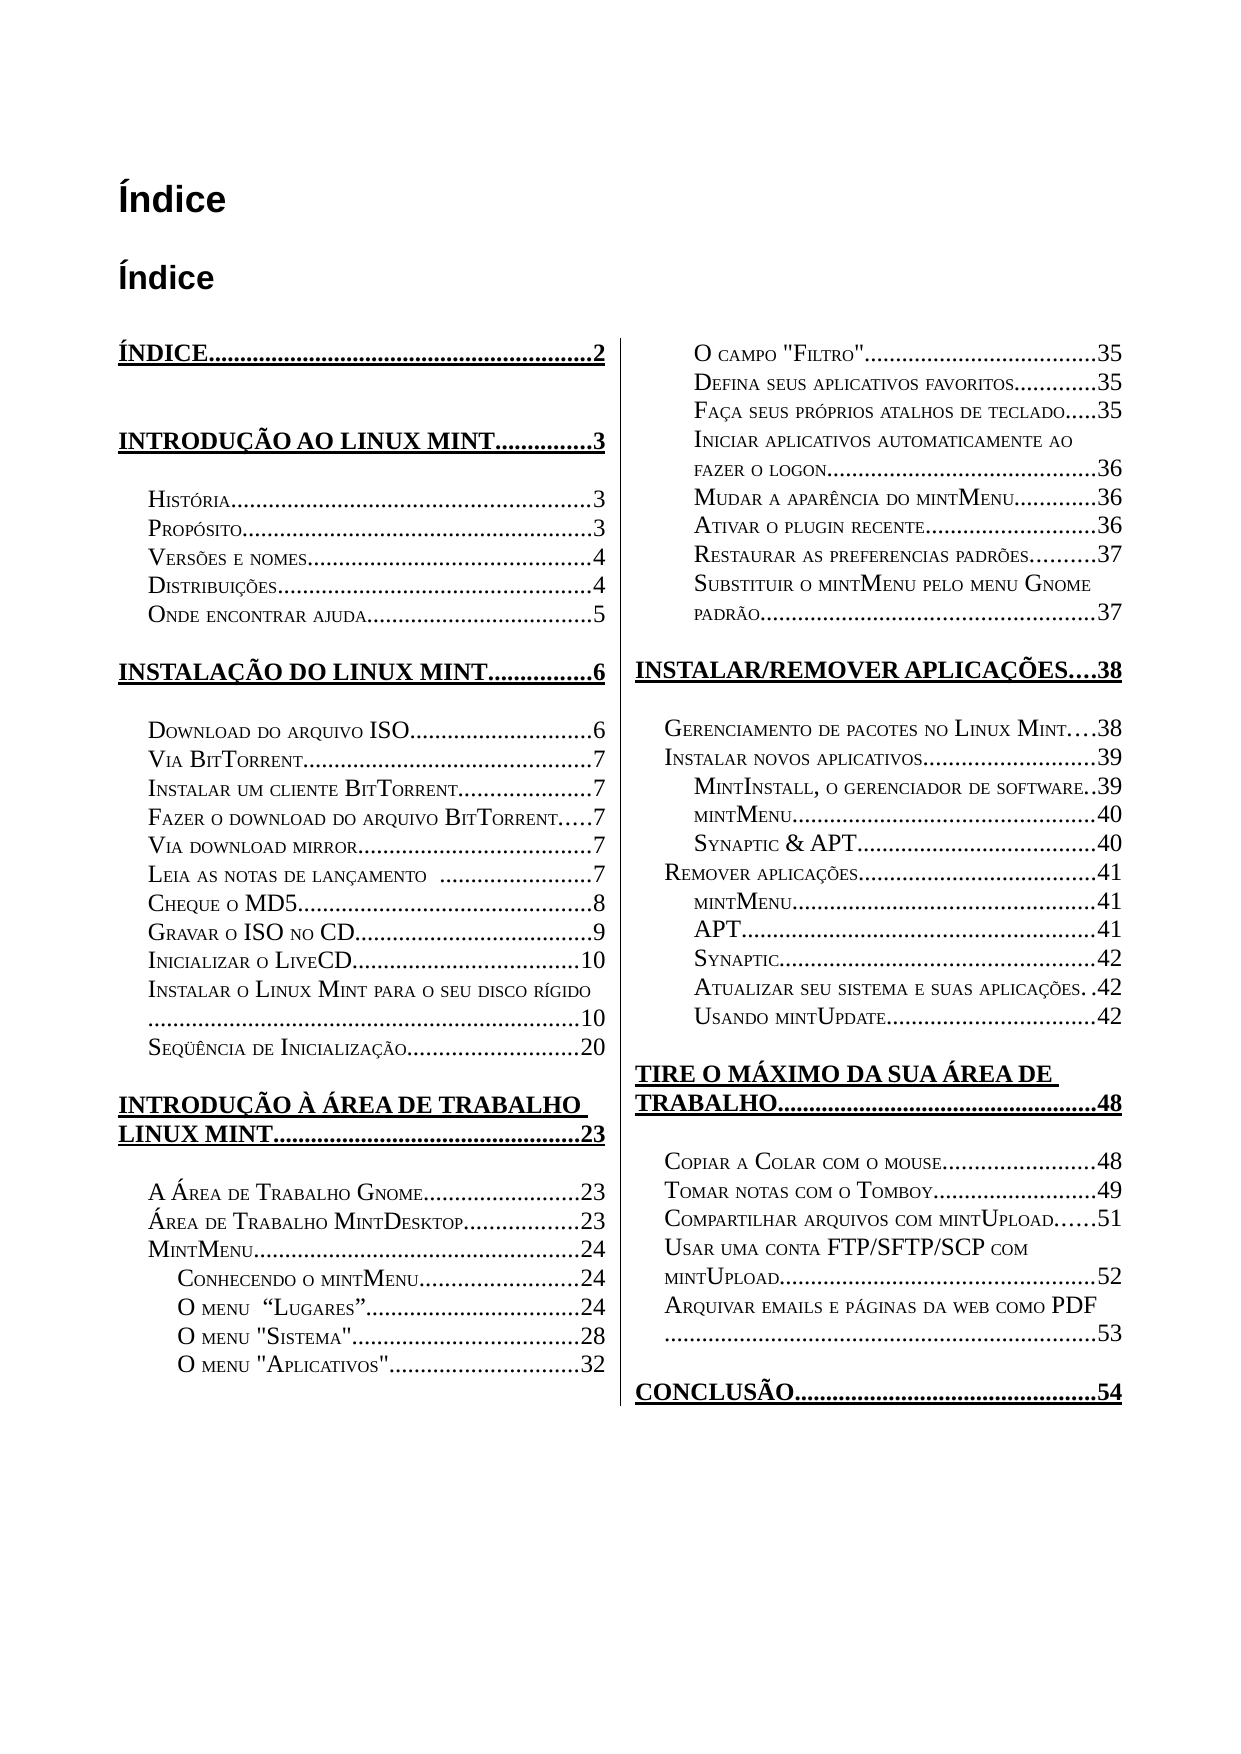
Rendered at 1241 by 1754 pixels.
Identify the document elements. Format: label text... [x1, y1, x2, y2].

text Faça seus próprios atalhos de teclado 35 [694, 396, 1122, 424]
text Conhecendo o mintMenu 24 [177, 1263, 605, 1292]
text O menu "Aplicativos" 32 [177, 1349, 605, 1378]
text Gerenciamento de pacotes no Linux Mint 38 [664, 713, 1122, 742]
text Instalar/Remover aplicações 38 [635, 655, 1122, 680]
text História 3 [148, 484, 605, 513]
text Substituir o mintMenu pelo menu Gnome padrão 37 [694, 568, 1122, 626]
text Versões e nomes 4 [148, 542, 605, 570]
text O menu “Lugares” 24 [177, 1292, 605, 1321]
text Compartilhar arquivos com mintUpload 51 [664, 1203, 1122, 1232]
text Distribuições 4 [148, 570, 605, 599]
text Synaptic & APT 40 [694, 828, 1122, 857]
text Download do arquivo ISO 6 [148, 716, 605, 744]
text Índice 2 [118, 338, 605, 363]
text Cheque o MD5 8 [148, 888, 605, 917]
text Arquivar emails e páginas da web como PDF 53 [664, 1290, 1122, 1347]
text mintMenu 40 [694, 799, 1122, 828]
text Inicializar o LiveCD 10 [148, 946, 605, 974]
text MintInstall, o gerenciador de software 39 [694, 771, 1122, 799]
subtitle Índice [118, 258, 1122, 296]
text Introdução ao Linux Mint 3 [118, 426, 605, 451]
text MintMenu 24 [148, 1234, 605, 1263]
text Ativar o plugin recente 36 [694, 511, 1122, 539]
text Introdução à Área de Trabalho Linux Mint 23 [118, 1090, 605, 1144]
text Mudar a aparência do mintMenu 36 [694, 482, 1122, 511]
text Leia as notas de lançamento 7 [148, 859, 605, 888]
text Atualizar seu sistema e suas aplicações 42 [694, 972, 1122, 1001]
text O campo "Filtro" 35 [694, 338, 1122, 367]
text Tomar notas com o Tomboy 49 [664, 1175, 1122, 1203]
text Defina seus aplicativos favoritos 35 [694, 367, 1122, 396]
text Instalar um cliente BitTorrent 7 [148, 773, 605, 802]
text Remover aplicações 41 [664, 857, 1122, 886]
text Tire o máximo da sua Área de Trabalho 48 [635, 1059, 1122, 1113]
text Usar uma conta FTP/SFTP/SCP com mintUpload 52 [664, 1232, 1122, 1290]
title Índice [118, 177, 1122, 220]
text Via download mirror 7 [148, 831, 605, 859]
text Restaurar as preferencias padrões 37 [694, 539, 1122, 568]
text Onde encontrar ajuda 5 [148, 599, 605, 628]
text A Área de Trabalho Gnome 23 [148, 1177, 605, 1206]
text Via BitTorrent 7 [148, 744, 605, 773]
text Instalação do Linux Mint 6 [118, 657, 605, 682]
text Instalar novos aplicativos 39 [664, 742, 1122, 771]
text Seqüência de Inicialização 20 [148, 1032, 605, 1061]
text Instalar o Linux Mint para o seu disco rígido 10 [148, 974, 605, 1032]
text Iniciar aplicativos automaticamente ao fazer o logon 36 [694, 424, 1122, 482]
text Fazer o download do arquivo BitTorrent 7 [148, 802, 605, 831]
text Conclusão 54 [635, 1377, 1122, 1402]
text Área de Trabalho MintDesktop 23 [148, 1206, 605, 1234]
text Copiar a Colar com o mouse 48 [664, 1146, 1122, 1175]
text APT 41 [694, 914, 1122, 943]
text O menu "Sistema" 28 [177, 1321, 605, 1349]
text Synaptic 42 [694, 943, 1122, 972]
text Gravar o ISO no CD 9 [148, 917, 605, 946]
text mintMenu 41 [694, 886, 1122, 914]
text Usando mintUpdate 42 [694, 1001, 1122, 1029]
text Propósito 3 [148, 513, 605, 542]
